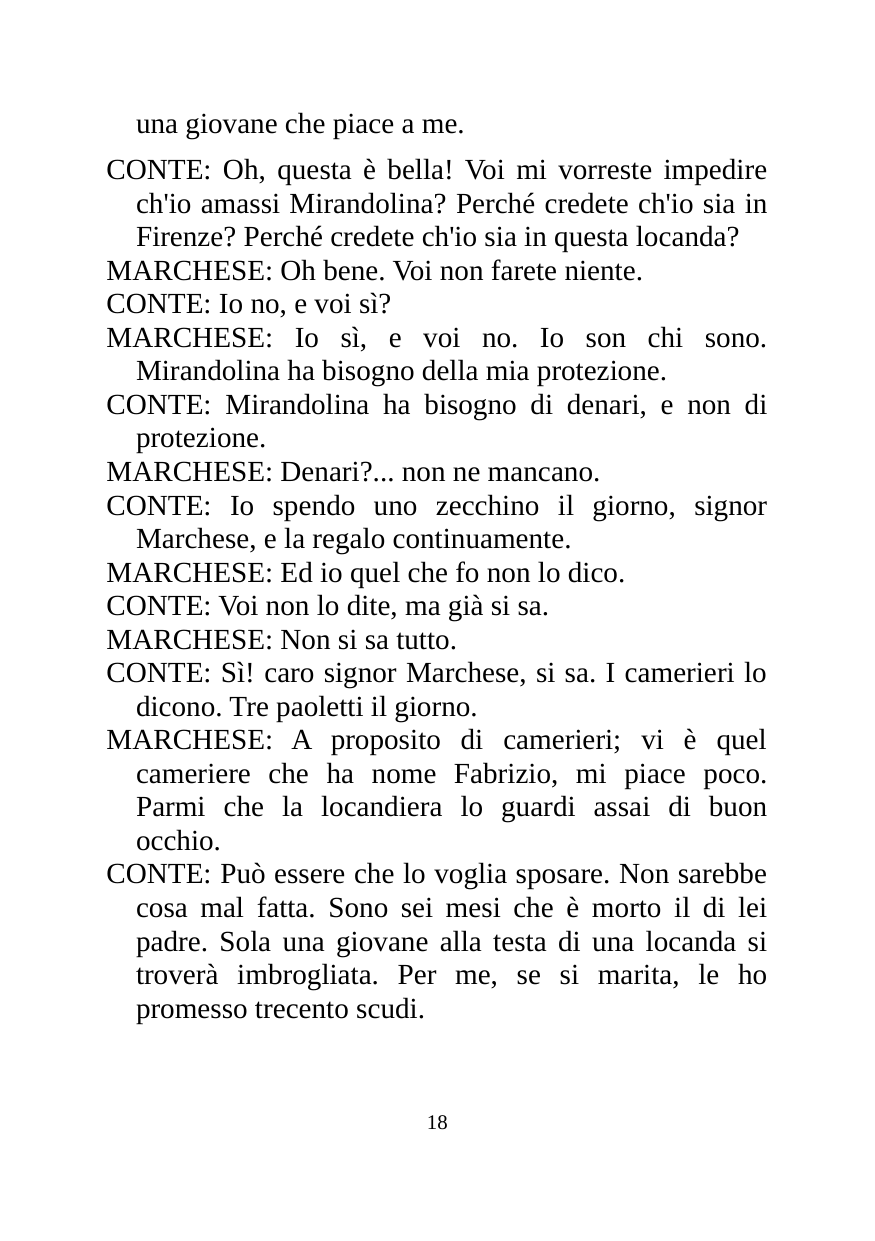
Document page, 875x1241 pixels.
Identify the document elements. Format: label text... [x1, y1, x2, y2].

text una giovane che piace a me. [106, 106, 768, 140]
text MARCHESE: Ed io quel che fo non lo dico. [106, 555, 768, 588]
text MARCHESE: A proposito di camerieri; vi è quel cameriere che ha nome Fabrizio, mi piace poco. Parmi che la locandiera lo guardi assai di buon occhio. [106, 722, 768, 857]
text CONTE: Oh, questa è bella! Voi mi vorreste impedire ch'io amassi Mirandolina? Perché credete ch'io sia in Firenze? Perché credete ch'io sia in questa locanda? [106, 152, 768, 253]
text CONTE: Sì! caro signor Marchese, si sa. I camerieri lo dicono. Tre paoletti il giorno. [106, 655, 768, 722]
text MARCHESE: Denari?... non ne mancano. [106, 454, 768, 488]
text CONTE: Voi non lo dite, ma già si sa. [106, 588, 768, 622]
text MARCHESE: Io sì, e voi no. Io son chi sono. Mirandolina ha bisogno della mia protezione. [106, 320, 768, 387]
text CONTE: Io no, e voi sì? [106, 286, 768, 320]
text CONTE: Io spendo uno zecchino il giorno, signor Marchese, e la regalo continuamente. [106, 488, 768, 555]
text MARCHESE: Non si sa tutto. [106, 622, 768, 655]
text CONTE: Può essere che lo voglia sposare. Non sarebbe cosa mal fatta. Sono sei mesi che è morto il di lei padre. Sola una giovane alla testa di una locanda si troverà imbrogliata. Per me, se si marita, le ho promesso trecento scudi. [106, 857, 768, 1024]
text MARCHESE: Oh bene. Voi non farete niente. [106, 253, 768, 286]
text CONTE: Mirandolina ha bisogno di denari, e non di protezione. [106, 387, 768, 454]
